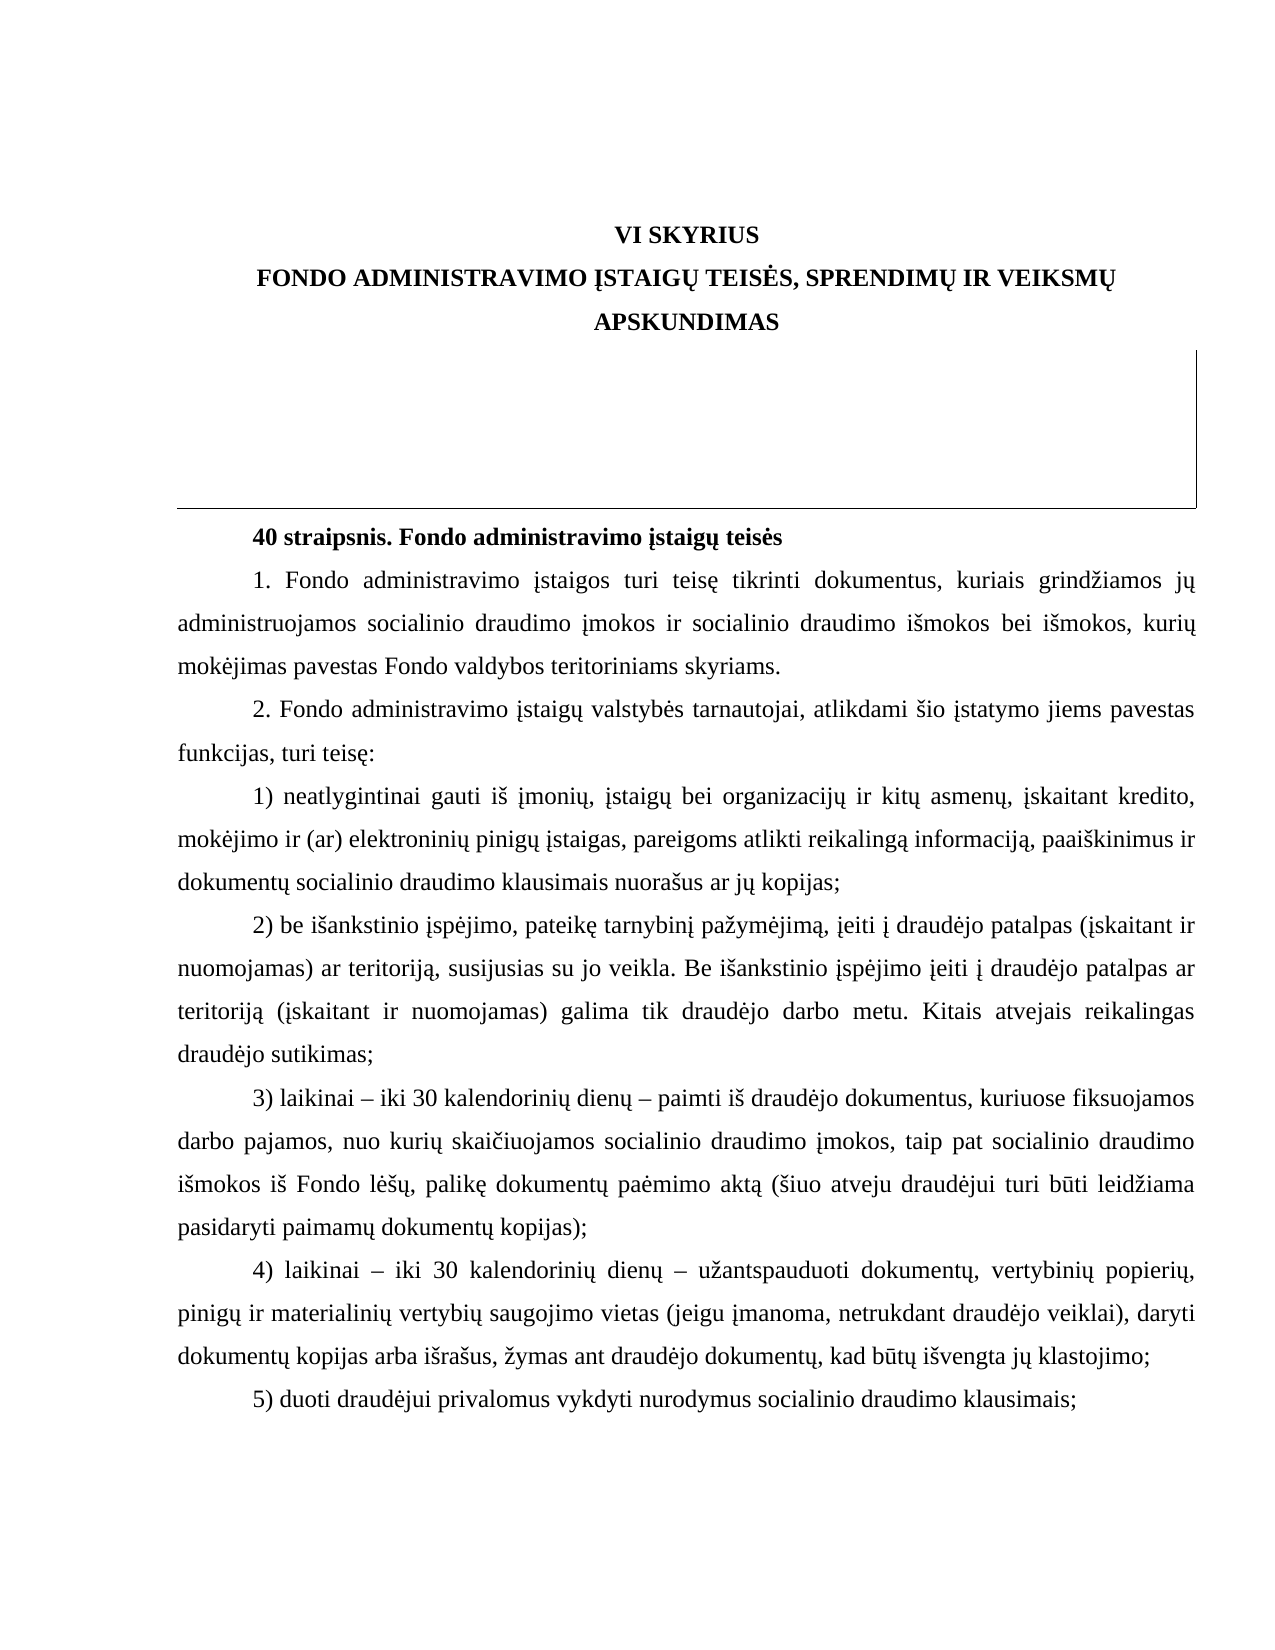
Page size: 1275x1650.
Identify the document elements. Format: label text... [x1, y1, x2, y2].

text 5) duoti draudėjui privalomus vykdyti nurodymus socialinio draudimo klausimais; [177, 1384, 1196, 1413]
text 2. Fondo administravimo įstaigų valstybės tarnautojai, atlikdami šio įstatymo jiems pavestas funkcijas, turi teisę: [177, 694, 1196, 766]
text 4) laikinai – iki 30 kalendorinių dienų – užantspauduoti dokumentų, vertybinių popierių, pinigų ir materialinių vertybių saugojimo vietas (jeigu įmanoma, netrukdant draudėjo veiklai), daryti dokumentų kopijas arba išrašus, žymas ant draudėjo dokumentų, kad būtų išvengta jų klastojimo; [177, 1255, 1196, 1370]
text 2) be išankstinio įspėjimo, pateikę tarnybinį pažymėjimą, įeiti į draudėjo patalpas (įskaitant ir nuomojamas) ar teritoriją, susijusias su jo veikla. Be išankstinio įspėjimo įeiti į draudėjo patalpas ar teritoriją (įskaitant ir nuomojamas) galima tik draudėjo darbo metu. Kitais atvejais reikalingas draudėjo sutikimas; [177, 910, 1196, 1068]
text 1. Fondo administravimo įstaigos turi teisę tikrinti dokumentus, kuriais grindžiamos jų administruojamos socialinio draudimo įmokos ir socialinio draudimo išmokos bei išmokos, kurių mokėjimas pavestas Fondo valdybos teritoriniams skyriams. [177, 565, 1196, 680]
text VI SKYRIUS [177, 220, 1196, 249]
text 3) laikinai – iki 30 kalendorinių dienų – paimti iš draudėjo dokumentus, kuriuose fiksuojamos darbo pajamos, nuo kurių skaičiuojamos socialinio draudimo įmokos, taip pat socialinio draudimo išmokos iš Fondo lėšų, palikę dokumentų paėmimo aktą (šiuo atveju draudėjui turi būti leidžiama pasidaryti paimamų dokumentų kopijas); [177, 1083, 1196, 1241]
text FONDO ADMINISTRAVIMO ĮSTAIGŲ TEISĖS, SPRENDIMŲ IR VEIKSMŲ APSKUNDIMAS [177, 263, 1196, 335]
text 40 straipsnis. Fondo administravimo įstaigų teisės [177, 522, 1196, 551]
text 1) neatlygintinai gauti iš įmonių, įstaigų bei organizacijų ir kitų asmenų, įskaitant kredito, mokėjimo ir (ar) elektroninių pinigų įstaigas, pareigoms atlikti reikalingą informaciją, paaiškinimus ir dokumentų socialinio draudimo klausimais nuorašus ar jų kopijas; [177, 781, 1196, 896]
